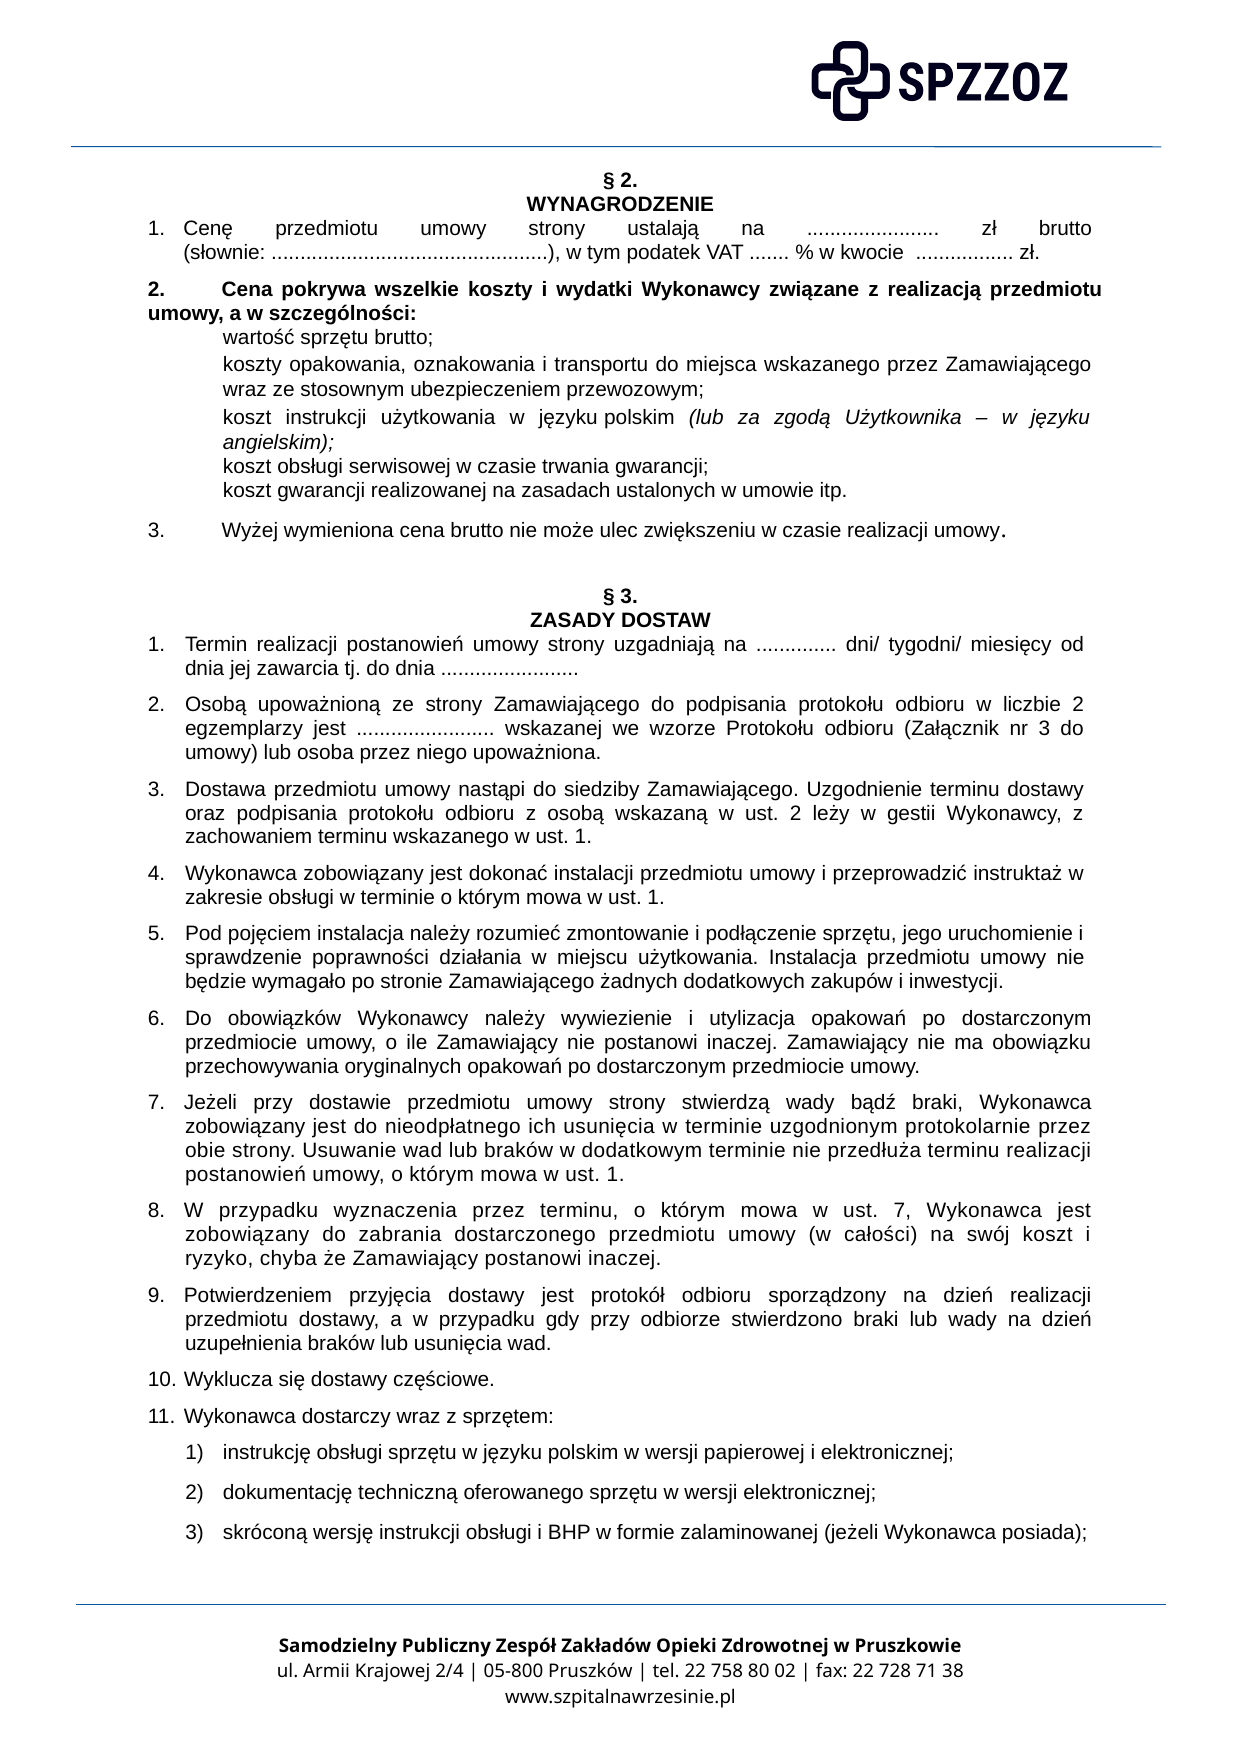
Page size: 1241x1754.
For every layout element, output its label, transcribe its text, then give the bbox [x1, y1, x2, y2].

list instrukcję obsługi sprzętu w języku polskim w wersji papierowej i elektronicznej; [185, 1440, 1093, 1464]
list Cena pokrywa wszelkie koszty i wydatki Wykonawcy związane z realizacją przedmiotu umowy, a w szczególności: [148, 277, 1104, 324]
list Wyżej wymieniona cena brutto nie może ulec zwiększeniu w czasie realizacji umowy. [148, 514, 1104, 543]
list Cenę przedmiotu umowy strony ustalają na ....................... zł brutto (słownie: ................................................), w tym podatek VAT ....... % w kwocie ................. zł. [148, 216, 1093, 264]
list Dostawa przedmiotu umowy nastąpi do siedziby Zamawiającego. Uzgodnienie terminu dostawy oraz podpisania protokołu odbioru z osobą wskazaną w ust. 2 leży w gestii Wykonawcy, z zachowaniem terminu wskazanego w ust. 1. [148, 776, 1085, 848]
text ZASADY DOSTAW [148, 608, 1093, 632]
list koszt instrukcji użytkowania w języku polskim (lub za zgodą Użytkownika – w języku angielskim); [185, 401, 1093, 454]
list W przypadku wyznaczenia przez terminu, o którym mowa w ust. 7, Wykonawca jest zobowiązany do zabrania dostarczonego przedmiotu umowy (w całości) na swój koszt i ryzyko, chyba że Zamawiający postanowi inaczej. [148, 1198, 1093, 1270]
list koszt obsługi serwisowej w czasie trwania gwarancji; [185, 454, 1093, 478]
text § 3. [148, 584, 1093, 608]
list Pod pojęciem instalacja należy rozumieć zmontowanie i podłączenie sprzętu, jego uruchomienie i sprawdzenie poprawności działania w miejscu użytkowania. Instalacja przedmiotu umowy nie będzie wymagało po stronie Zamawiającego żadnych dodatkowych zakupów i inwestycji. [148, 921, 1085, 993]
list dokumentację techniczną oferowanego sprzętu w wersji elektronicznej; [185, 1480, 1093, 1504]
list wartość sprzętu brutto; [185, 324, 1093, 348]
list Wykonawca dostarczy wraz z sprzętem: [148, 1403, 1093, 1427]
list koszt gwarancji realizowanej na zasadach ustalonych w umowie itp. [185, 478, 1093, 502]
list koszty opakowania, oznakowania i transportu do miejsca wskazanego przez Zamawiającego wraz ze stosownym ubezpieczeniem przewozowym; [185, 348, 1093, 401]
list skróconą wersję instrukcji obsługi i BHP w formie zalaminowanej (jeżeli Wykonawca posiada); [185, 1520, 1093, 1544]
list Osobą upoważnioną ze strony Zamawiającego do podpisania protokołu odbioru w liczbie 2 egzemplarzy jest ........................ wskazanej we wzorze Protokołu odbioru (Załącznik nr 3 do umowy) lub osoba przez niego upoważniona. [148, 692, 1085, 764]
list Wyklucza się dostawy częściowe. [148, 1367, 1093, 1391]
text § 2. [148, 168, 1093, 192]
list Do obowiązków Wykonawcy należy wywiezienie i utylizacja opakowań po dostarczonym przedmiocie umowy, o ile Zamawiający nie postanowi inaczej. Zamawiający nie ma obowiązku przechowywania oryginalnych opakowań po dostarczonym przedmiocie umowy. [148, 1006, 1093, 1077]
list Wykonawca zobowiązany jest dokonać instalacji przedmiotu umowy i przeprowadzić instruktaż w zakresie obsługi w terminie o którym mowa w ust. 1. [148, 861, 1085, 909]
list Jeżeli przy dostawie przedmiotu umowy strony stwierdzą wady bądź braki, Wykonawca zobowiązany jest do nieodpłatnego ich usunięcia w terminie uzgodnionym protokolarnie przez obie strony. Usuwanie wad lub braków w dodatkowym terminie nie przedłuża terminu realizacji postanowień umowy, o którym mowa w ust. 1. [148, 1090, 1093, 1186]
text WYNAGRODZENIE [148, 192, 1093, 216]
list Potwierdzeniem przyjęcia dostawy jest protokół odbioru sporządzony na dzień realizacji przedmiotu dostawy, a w przypadku gdy przy odbiorze stwierdzono braki lub wady na dzień uzupełnienia braków lub usunięcia wad. [148, 1283, 1093, 1354]
list Termin realizacji postanowień umowy strony uzgadniają na .............. dni/ tygodni/ miesięcy od dnia jej zawarcia tj. do dnia ........................ [148, 632, 1085, 679]
